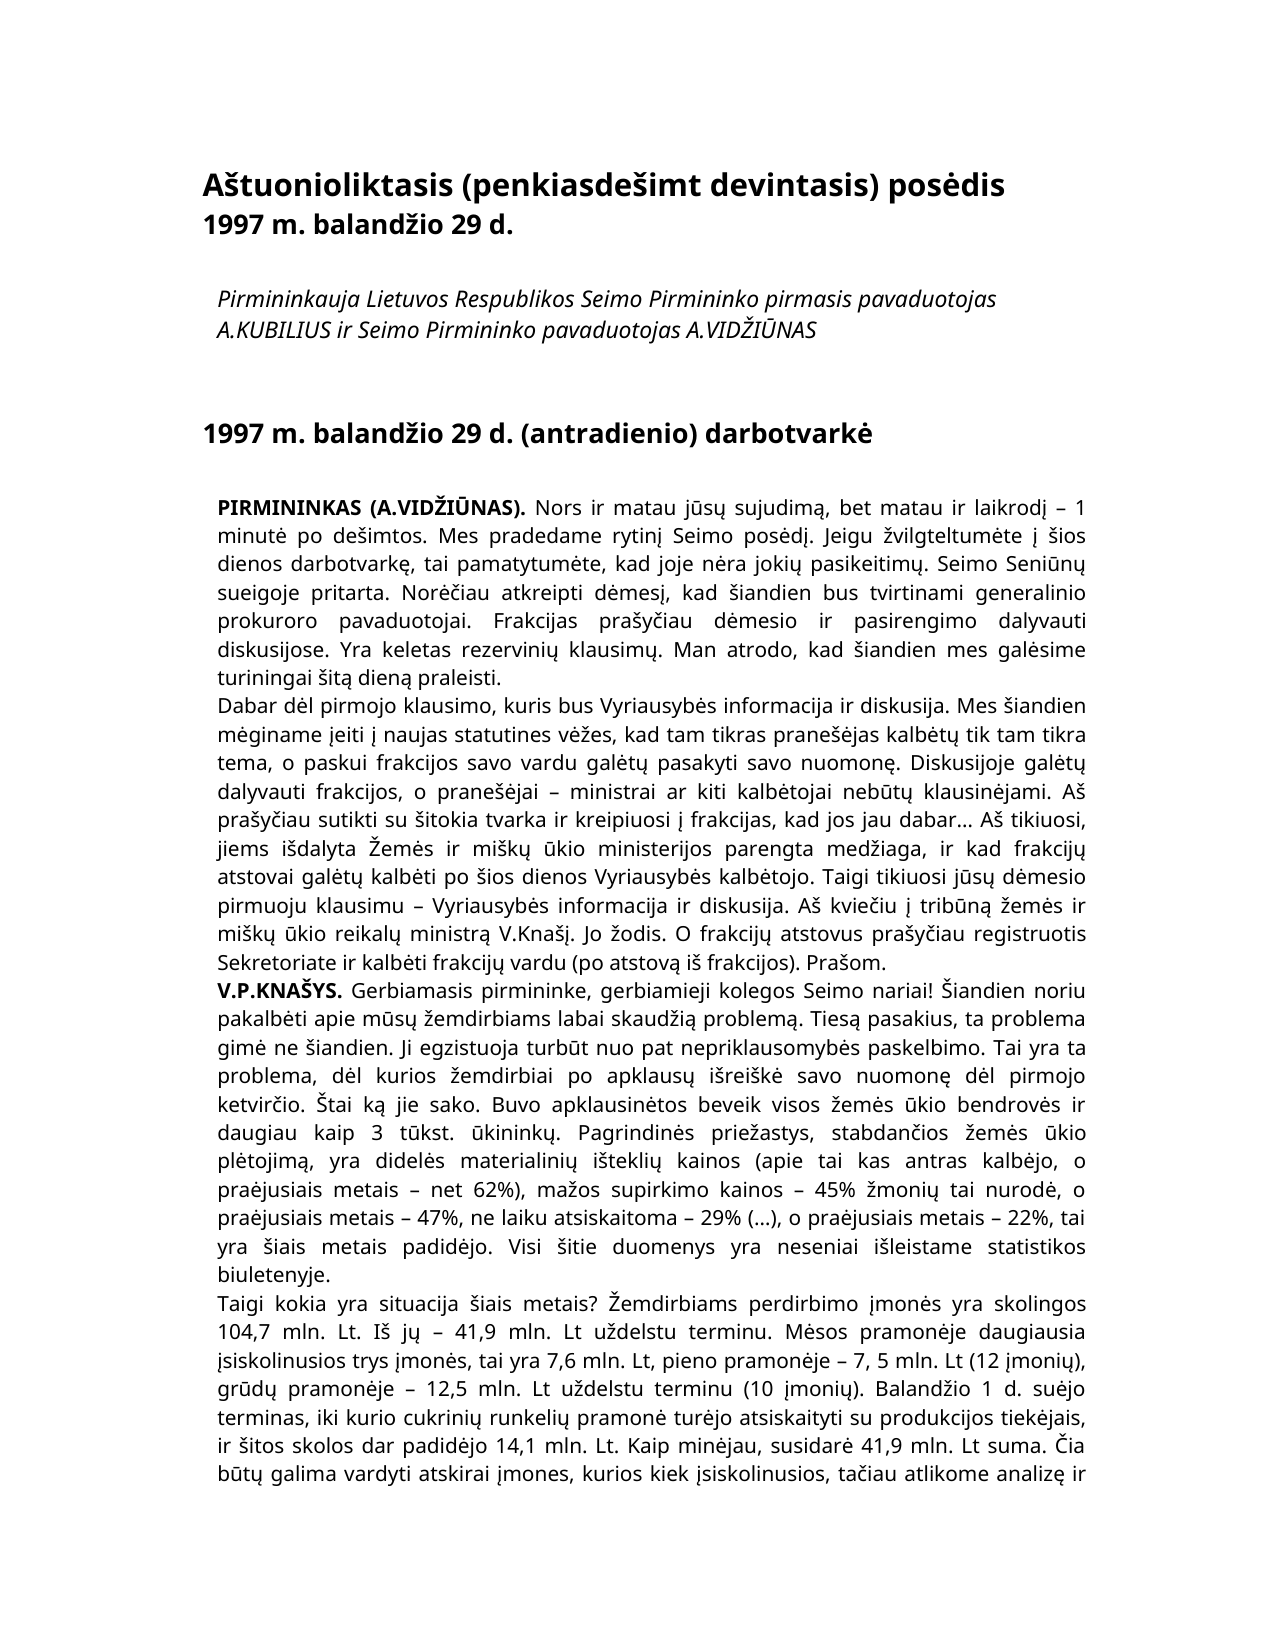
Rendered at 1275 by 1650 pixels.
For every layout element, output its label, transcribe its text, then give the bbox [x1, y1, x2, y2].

text Dabar dėl pirmojo klausimo, kuris bus Vyriausybės informacija ir diskusija. Mes šiandien mėginame įeiti į naujas statutines vėžes, kad tam tikras pranešėjas kalbėtų tik tam tikra tema, o paskui frakcijos savo vardu galėtų pasakyti savo nuomonę. Diskusijoje galėtų dalyvauti frakcijos, o pranešėjai – ministrai ar kiti kalbėtojai nebūtų klausinėjami. Aš prašyčiau sutikti su šitokia tvarka ir kreipiuosi į frakcijas, kad jos jau dabar… Aš tikiuosi, jiems išdalyta Žemės ir miškų ūkio ministerijos parengta medžiaga, ir kad frakcijų atstovai galėtų kalbėti po šios dienos Vyriausybės kalbėtojo. Taigi tikiuosi jūsų dėmesio pirmuoju klausimu – Vyriausybės informacija ir diskusija. Aš kviečiu į tribūną žemės ir miškų ūkio reikalų ministrą V.Knašį. Jo žodis. O frakcijų atstovus prašyčiau registruotis Sekretoriate ir kalbėti frakcijų vardu (po atstovą iš frakcijos). Prašom. [217, 692, 1087, 976]
text PIRMININKAS (A.VIDŽIŪNAS). Nors ir matau jūsų sujudimą, bet matau ir laikrodį – 1 minutė po dešimtos. Mes pradedame rytinį Seimo posėdį. Jeigu žvilgteltumėte į šios dienos darbotvarkę, tai pamatytumėte, kad joje nėra jokių pasikeitimų. Seimo Seniūnų sueigoje pritarta. Norėčiau atkreipti dėmesį, kad šiandien bus tvirtinami generalinio prokuroro pavaduotojai. Frakcijas prašyčiau dėmesio ir pasirengimo dalyvauti diskusijose. Yra keletas rezervinių klausimų. Man atrodo, kad šiandien mes galėsime turiningai šitą dieną praleisti. [217, 493, 1087, 692]
text Pirmininkauja Lietuvos Respublikos Seimo Pirmininko pirmasis pavaduotojas A.KUBILIUS ir Seimo Pirmininko pavaduotojas A.VIDŽIŪNAS [217, 283, 1087, 345]
text Aštuonioliktasis (penkiasdešimt devintasis) posėdis 1997 m. balandžio 29 d. [202, 162, 1087, 242]
text Taigi kokia yra situacija šiais metais? Žemdirbiams perdirbimo įmonės yra skolingos 104,7 mln. Lt. Iš jų – 41,9 mln. Lt uždelstu terminu. Mėsos pramonėje daugiausia įsiskolinusios trys įmonės, tai yra 7,6 mln. Lt, pieno pramonėje – 7, 5 mln. Lt (12 įmonių), grūdų pramonėje – 12,5 mln. Lt uždelstu terminu (10 įmonių). Balandžio 1 d. suėjo terminas, iki kurio cukrinių runkelių pramonė turėjo atsiskaityti su produkcijos tiekėjais, ir šitos skolos dar padidėjo 14,1 mln. Lt. Kaip minėjau, susidarė 41,9 mln. Lt suma. Čia būtų galima vardyti atskirai įmones, kurios kiek įsiskolinusios, tačiau atlikome analizę ir [217, 1289, 1087, 1488]
text V.P.KNAŠYS. Gerbiamasis pirmininke, gerbiamieji kolegos Seimo nariai! Šiandien noriu pakalbėti apie mūsų žemdirbiams labai skaudžią problemą. Tiesą pasakius, ta problema gimė ne šiandien. Ji egzistuoja turbūt nuo pat nepriklausomybės paskelbimo. Tai yra ta problema, dėl kurios žemdirbiai po apklausų išreiškė savo nuomonę dėl pirmojo ketvirčio. Štai ką jie sako. Buvo apklausinėtos beveik visos žemės ūkio bendrovės ir daugiau kaip 3 tūkst. ūkininkų. Pagrindinės priežastys, stabdančios žemės ūkio plėtojimą, yra didelės materialinių išteklių kainos (apie tai kas antras kalbėjo, o praėjusiais metais – net 62%), mažos supirkimo kainos – 45% žmonių tai nurodė, o praėjusiais metais – 47%, ne laiku atsiskaitoma – 29% (…), o praėjusiais metais – 22%, tai yra šiais metais padidėjo. Visi šitie duomenys yra neseniai išleistame statistikos biuletenyje. [217, 976, 1087, 1289]
text 1997 m. balandžio 29 d. (antradienio) darbotvarkė [202, 415, 1087, 452]
